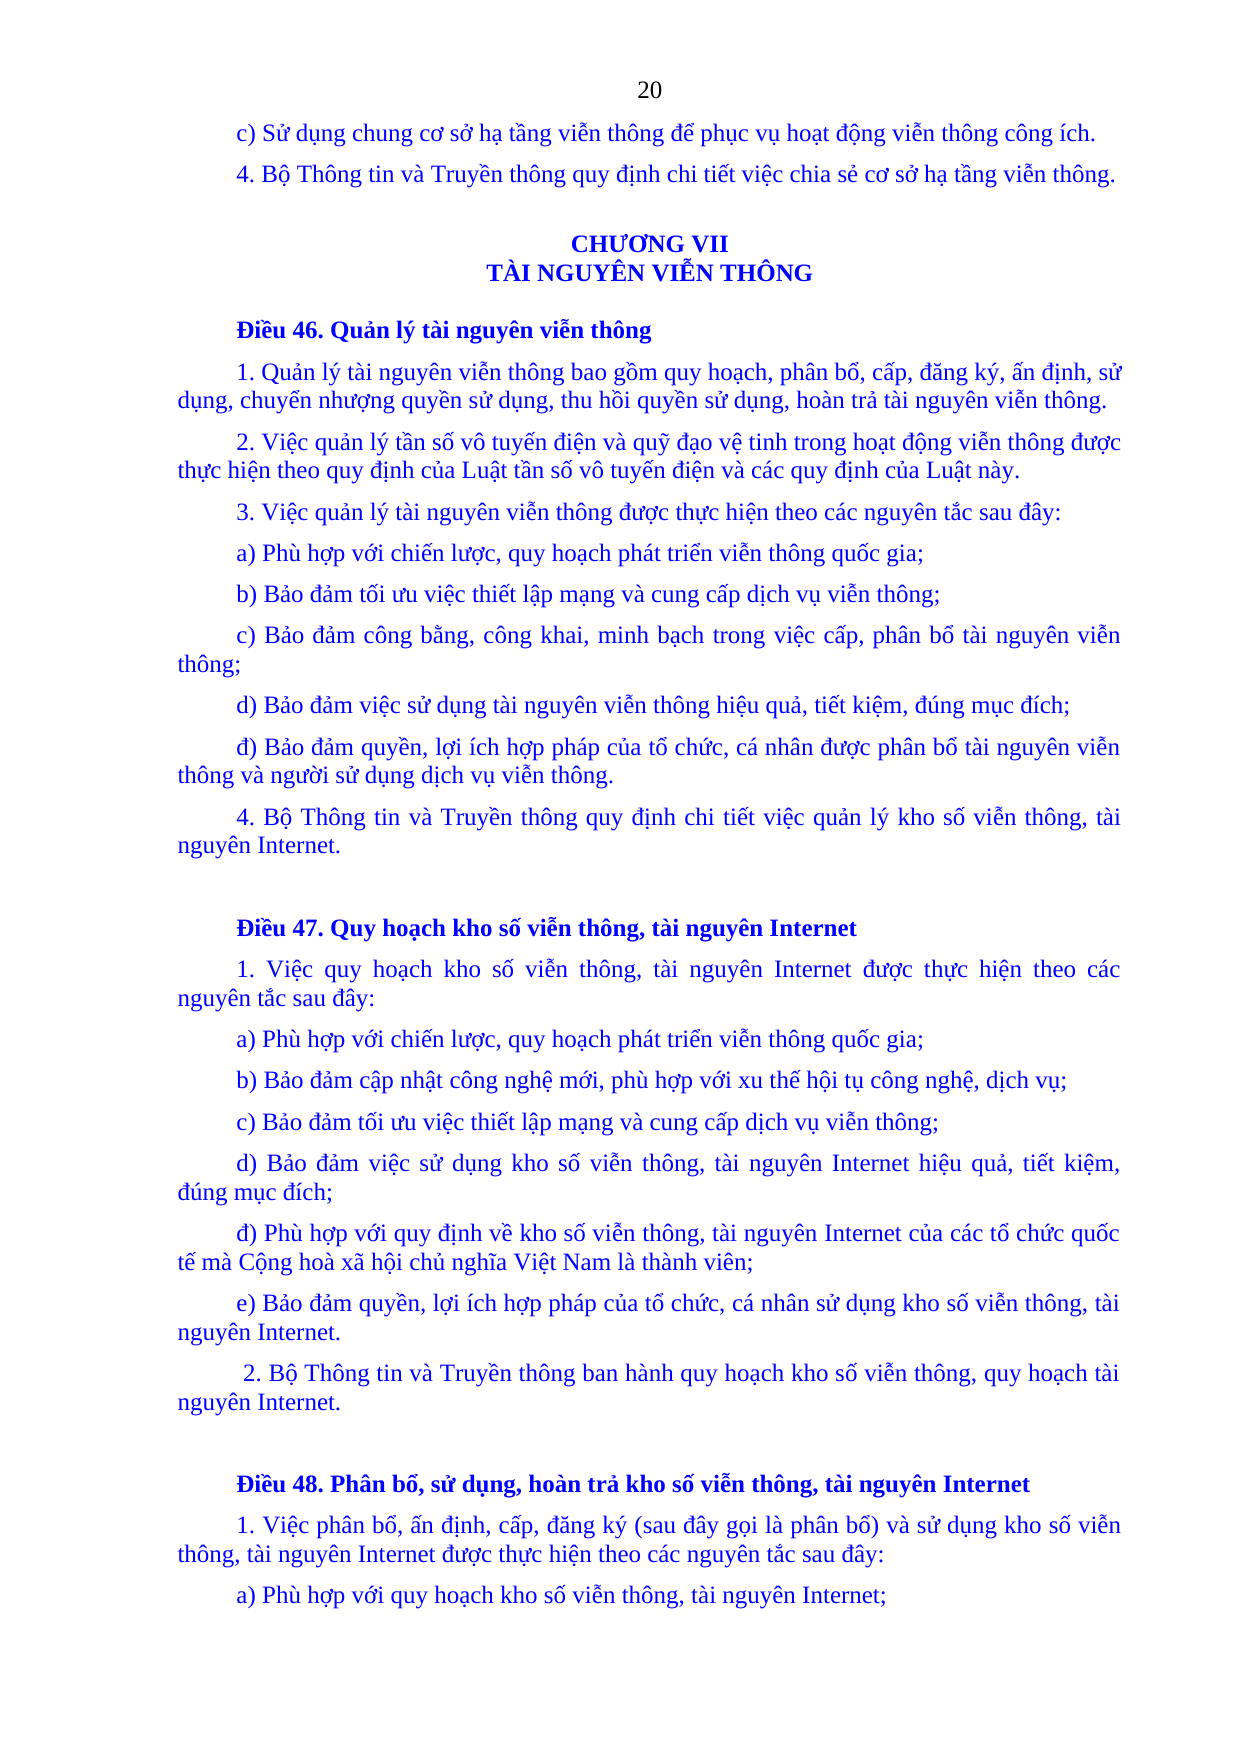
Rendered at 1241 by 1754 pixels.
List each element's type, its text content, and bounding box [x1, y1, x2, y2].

text 1. Việc quy hoạch kho số viễn thông, tài nguyên Internet được thực hiện theo các nguyên tắc sau đây: [177, 954, 1122, 1012]
text e) Bảo đảm quyền, lợi ích hợp pháp của tổ chức, cá nhân sử dụng kho số viễn thông, tài nguyên Internet. [177, 1288, 1122, 1346]
text Điều 47. Quy hoạch kho số viễn thông, tài nguyên Internet [177, 913, 1122, 942]
text b) Bảo đảm cập nhật công nghệ mới, phù hợp với xu thế hội tụ công nghệ, dịch vụ; [177, 1066, 1122, 1094]
text 3. Việc quản lý tài nguyên viễn thông được thực hiện theo các nguyên tắc sau đây: [177, 497, 1122, 526]
text đ) Bảo đảm quyền, lợi ích hợp pháp của tổ chức, cá nhân được phân bổ tài nguyên viễn thông và người sử dụng dịch vụ viễn thông. [177, 732, 1122, 789]
text c) Bảo đảm tối ưu việc thiết lập mạng và cung cấp dịch vụ viễn thông; [177, 1107, 1122, 1136]
text đ) Phù hợp với quy định về kho số viễn thông, tài nguyên Internet của các tổ chức quốc tế mà Cộng hoà xã hội chủ nghĩa Việt Nam là thành viên; [177, 1218, 1122, 1276]
text a) Phù hợp với chiến lược, quy hoạch phát triển viễn thông quốc gia; [177, 1024, 1122, 1053]
text c) Bảo đảm công bằng, công khai, minh bạch trong việc cấp, phân bổ tài nguyên viễn thông; [177, 621, 1122, 678]
text d) Bảo đảm việc sử dụng tài nguyên viễn thông hiệu quả, tiết kiệm, đúng mục đích; [177, 691, 1122, 719]
text d) Bảo đảm việc sử dụng kho số viễn thông, tài nguyên Internet hiệu quả, tiết kiệm, đúng mục đích; [177, 1148, 1122, 1206]
text 4. Bộ Thông tin và Truyền thông quy định chi tiết việc chia sẻ cơ sở hạ tầng viễn thông. [177, 159, 1122, 188]
text c) Sử dụng chung cơ sở hạ tầng viễn thông để phục vụ hoạt động viễn thông công ích. [177, 118, 1122, 147]
text b) Bảo đảm tối ưu việc thiết lập mạng và cung cấp dịch vụ viễn thông; [177, 579, 1122, 608]
text 4. Bộ Thông tin và Truyền thông quy định chi tiết việc quản lý kho số viễn thông, tài nguyên Internet. [177, 802, 1122, 859]
text a) Phù hợp với chiến lược, quy hoạch phát triển viễn thông quốc gia; [177, 538, 1122, 567]
text 2. Bộ Thông tin và Truyền thông ban hành quy hoạch kho số viễn thông, quy hoạch tài nguyên Internet. [177, 1358, 1122, 1416]
text TÀI NGUYÊN VIỄN THÔNG [177, 258, 1122, 287]
text 2. Việc quản lý tần số vô tuyến điện và quỹ đạo vệ tinh trong hoạt động viễn thông được thực hiện theo quy định của Luật tần số vô tuyến điện và các quy định của Luật này. [177, 427, 1122, 484]
text a) Phù hợp với quy hoạch kho số viễn thông, tài nguyên Internet; [177, 1581, 1122, 1609]
text CHƯƠNG VII [177, 229, 1122, 258]
text Điều 48. Phân bổ, sử dụng, hoàn trả kho số viễn thông, tài nguyên Internet [177, 1469, 1122, 1498]
text 1. Việc phân bổ, ấn định, cấp, đăng ký (sau đây gọi là phân bổ) và sử dụng kho số viễn thông, tài nguyên Internet được thực hiện theo các nguyên tắc sau đây: [177, 1511, 1122, 1568]
text 1. Quản lý tài nguyên viễn thông bao gồm quy hoạch, phân bổ, cấp, đăng ký, ấn định, sử dụng, chuyển nhượng quyền sử dụng, thu hồi quyền sử dụng, hoàn trả tài nguyên viễn thông. [177, 357, 1122, 414]
text Điều 46. Quản lý tài nguyên viễn thông [177, 316, 1122, 344]
